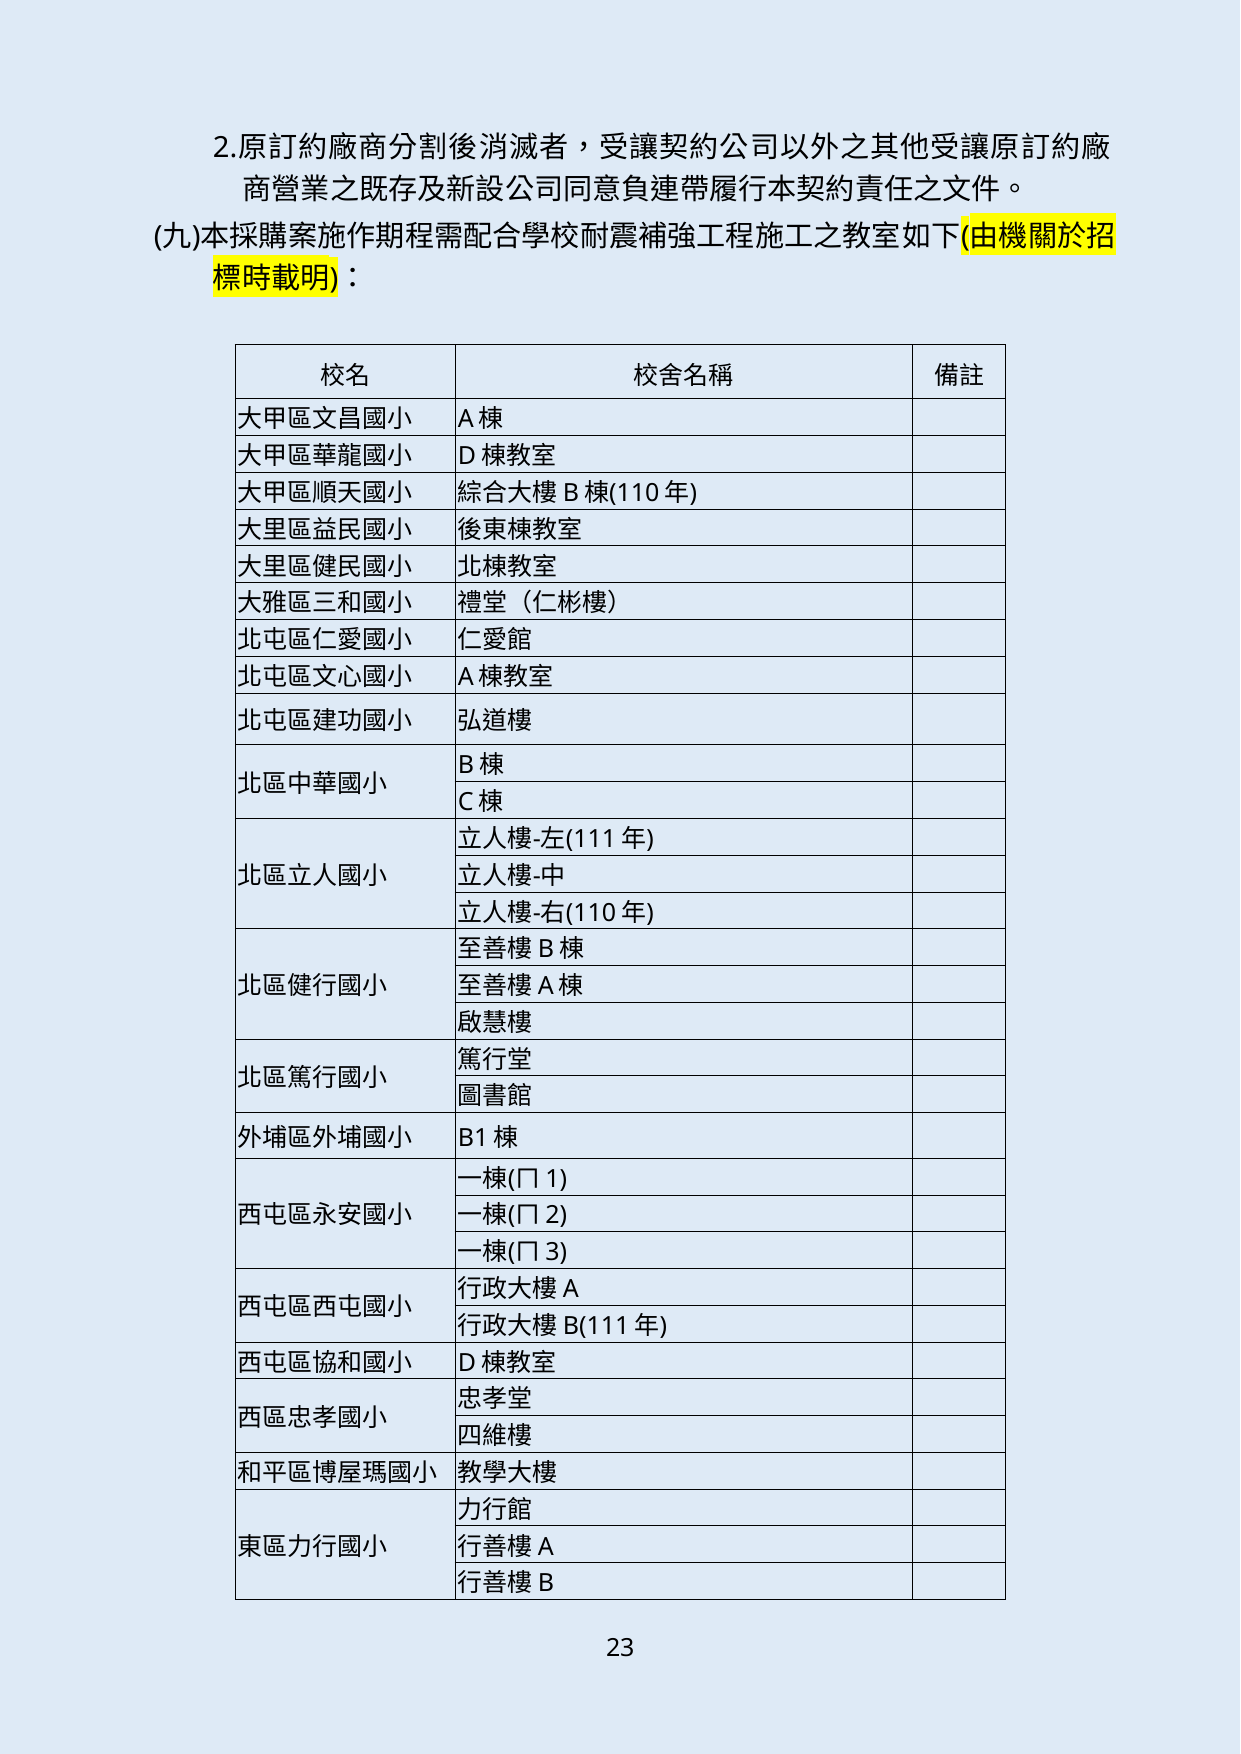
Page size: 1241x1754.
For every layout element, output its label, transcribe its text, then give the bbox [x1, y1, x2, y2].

table_cell 大里區益民國小 [236, 510, 455, 545]
table_cell 行政大樓A [456, 1269, 912, 1305]
table_cell [913, 966, 1005, 1002]
table_cell C棟 [456, 782, 912, 818]
table_cell [913, 657, 1005, 692]
table_cell 大里區健民國小 [236, 546, 455, 582]
table_cell 北區健行國小 [236, 929, 455, 1038]
table_cell [913, 929, 1005, 965]
table_cell [913, 1526, 1005, 1562]
table_cell [913, 893, 1005, 928]
table_cell 北屯區仁愛國小 [236, 620, 455, 656]
table_cell 圖書館 [456, 1076, 912, 1112]
table_cell 行政大樓B(111年) [456, 1306, 912, 1342]
table_cell [913, 620, 1005, 656]
table_cell 仁愛館 [456, 620, 912, 656]
table_cell 外埔區外埔國小 [236, 1113, 455, 1158]
table_cell 忠孝堂 [456, 1379, 912, 1415]
table_cell 北區中華國小 [236, 745, 455, 818]
table_header 備註 [913, 345, 1005, 398]
table_cell 和平區博屋瑪國小 [236, 1453, 455, 1489]
table_cell 北區立人國小 [236, 819, 455, 928]
table_cell [913, 1343, 1005, 1378]
table_cell 一棟(ㄇ2) [456, 1196, 912, 1231]
table_cell 立人樓-右(110年) [456, 893, 912, 928]
table_cell 篤行堂 [456, 1040, 912, 1075]
table_cell 北棟教室 [456, 546, 912, 582]
table_cell [913, 399, 1005, 435]
table_cell [913, 694, 1005, 744]
table_cell 大甲區華龍國小 [236, 436, 455, 472]
table_cell 大甲區順天國小 [236, 473, 455, 509]
text 2.原訂約廠商分割後消滅者，受讓契約公司以外之其他受讓原訂約廠商營業之既存及新設公司同意負連帶履行本契約責任之文件。 [213, 124, 1110, 207]
table_cell [913, 856, 1005, 891]
table_cell 東區力行國小 [236, 1490, 455, 1599]
table_cell [913, 782, 1005, 818]
table_cell [913, 436, 1005, 472]
table_cell 西屯區永安國小 [236, 1159, 455, 1268]
table_cell 西屯區西屯國小 [236, 1269, 455, 1342]
table_cell B1棟 [456, 1113, 912, 1158]
table_cell 立人樓-左(111年) [456, 819, 912, 855]
table_cell [913, 510, 1005, 545]
table_cell B棟 [456, 745, 912, 781]
table_header 校舍名稱 [456, 345, 912, 398]
table_cell 北屯區文心國小 [236, 657, 455, 692]
table_cell [913, 1563, 1005, 1599]
table_cell 一棟(ㄇ1) [456, 1159, 912, 1194]
table_cell 行善樓B [456, 1563, 912, 1599]
table_cell [913, 1490, 1005, 1525]
table_cell 教學大樓 [456, 1453, 912, 1489]
table_cell [913, 583, 1005, 619]
table_cell 大甲區文昌國小 [236, 399, 455, 435]
table_cell [913, 1076, 1005, 1112]
table_cell 一棟(ㄇ3) [456, 1232, 912, 1268]
table_cell [913, 1269, 1005, 1305]
table_cell [913, 546, 1005, 582]
table_cell [913, 1196, 1005, 1231]
table_cell 弘道樓 [456, 694, 912, 744]
table_cell 禮堂（仁彬樓） [456, 583, 912, 619]
table_cell [913, 1453, 1005, 1489]
table_cell [913, 1232, 1005, 1268]
table_cell 北屯區建功國小 [236, 694, 455, 744]
table_cell 至善樓A棟 [456, 966, 912, 1002]
table_cell [913, 1306, 1005, 1342]
table_cell 四維樓 [456, 1416, 912, 1452]
table_cell D棟教室 [456, 1343, 912, 1378]
table_cell [913, 1113, 1005, 1158]
table_cell A棟教室 [456, 657, 912, 692]
table_cell 西區忠孝國小 [236, 1379, 455, 1452]
table_cell [913, 1379, 1005, 1415]
table_header 校名 [236, 345, 455, 398]
table_cell [913, 473, 1005, 509]
table_cell [913, 819, 1005, 855]
table_cell [913, 1159, 1005, 1194]
text (九)本採購案施作期程需配合學校耐震補強工程施工之教室如下(由機關於招標時載明)： [154, 213, 1116, 297]
table_cell 立人樓-中 [456, 856, 912, 891]
table_cell A棟 [456, 399, 912, 435]
table_cell 力行館 [456, 1490, 912, 1525]
table_cell 綜合大樓B棟(110年) [456, 473, 912, 509]
table_cell 行善樓A [456, 1526, 912, 1562]
table_cell 啟慧樓 [456, 1003, 912, 1038]
table_cell D棟教室 [456, 436, 912, 472]
table_cell 西屯區協和國小 [236, 1343, 455, 1378]
table_cell [913, 1003, 1005, 1038]
table_cell 至善樓B棟 [456, 929, 912, 965]
table_cell [913, 1416, 1005, 1452]
table_cell 北區篤行國小 [236, 1040, 455, 1112]
table_cell [913, 1040, 1005, 1075]
table_cell 大雅區三和國小 [236, 583, 455, 619]
table_cell [913, 745, 1005, 781]
table_cell 後東棟教室 [456, 510, 912, 545]
